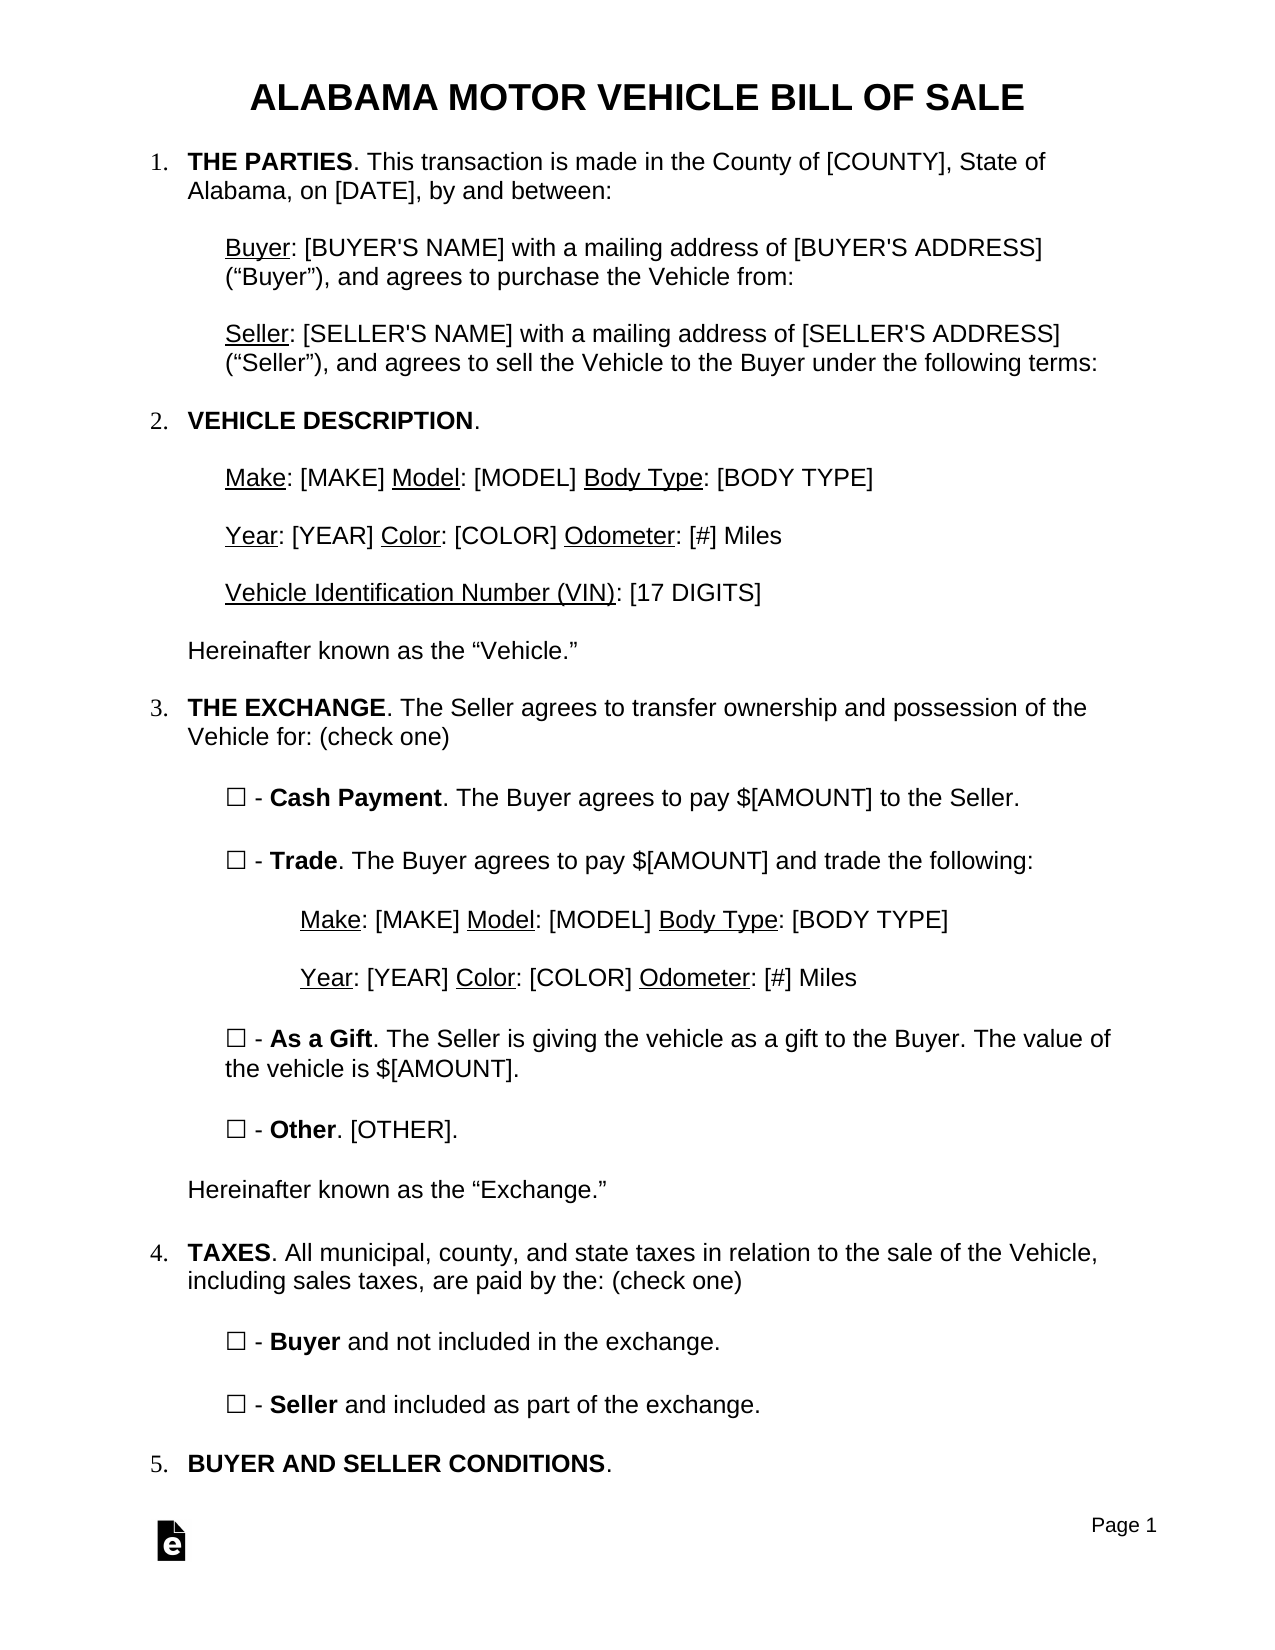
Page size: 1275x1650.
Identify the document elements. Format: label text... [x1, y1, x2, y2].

text Make: [MAKE] Model: [MODEL] Body Type: [BODY TYPE] [300, 905, 1125, 934]
text Buyer: [BUYER'S NAME] with a mailing address of [BUYER'S ADDRESS] (“Buyer”), and agrees to purchase the Vehicle from: [225, 233, 1125, 291]
subtitle ALABAMA MOTOR VEHICLE BILL OF SALE [150, 75, 1125, 118]
text ☐ - Buyer and not included in the exchange. [225, 1324, 1125, 1358]
text Make: [MAKE] Model: [MODEL] Body Type: [BODY TYPE] [225, 463, 1125, 492]
text ☐ - Other. [OTHER]. [225, 1112, 1125, 1146]
list THE PARTIES. This transaction is made in the County of [COUNTY], State of Alabama, on [DATE], by and between: [150, 147, 1125, 204]
text Hereinafter known as the “Vehicle.” [187, 636, 1125, 664]
list BUYER AND SELLER CONDITIONS. [150, 1449, 1125, 1478]
list VEHICLE DESCRIPTION. [150, 406, 1125, 434]
text Year: [YEAR] Color: [COLOR] Odometer: [#] Miles [225, 521, 1125, 549]
text Seller: [SELLER'S NAME] with a mailing address of [SELLER'S ADDRESS] (“Seller”), and agrees to sell the Vehicle to the Buyer under the following terms: [225, 319, 1125, 377]
list THE EXCHANGE. The Seller agrees to transfer ownership and possession of the Vehicle for: (check one) [150, 693, 1125, 751]
list TAXES. All municipal, county, and state taxes in relation to the sale of the Vehicle, including sales taxes, are paid by the: (check one) [150, 1237, 1125, 1295]
text Vehicle Identification Number (VIN): [17 DIGITS] [225, 578, 1125, 607]
text ☐ - Trade. The Buyer agrees to pay $[AMOUNT] and trade the following: [225, 842, 1125, 877]
text ☐ - As a Gift. The Seller is giving the vehicle as a gift to the Buyer. The value of the vehicle is $[AMOUNT]. [225, 1020, 1125, 1083]
text Hereinafter known as the “Exchange.” [187, 1175, 1125, 1203]
text ☐ - Seller and included as part of the exchange. [225, 1387, 1125, 1421]
text Year: [YEAR] Color: [COLOR] Odometer: [#] Miles [300, 963, 1125, 992]
text ☐ - Cash Payment. The Buyer agrees to pay $[AMOUNT] to the Seller. [225, 780, 1125, 814]
